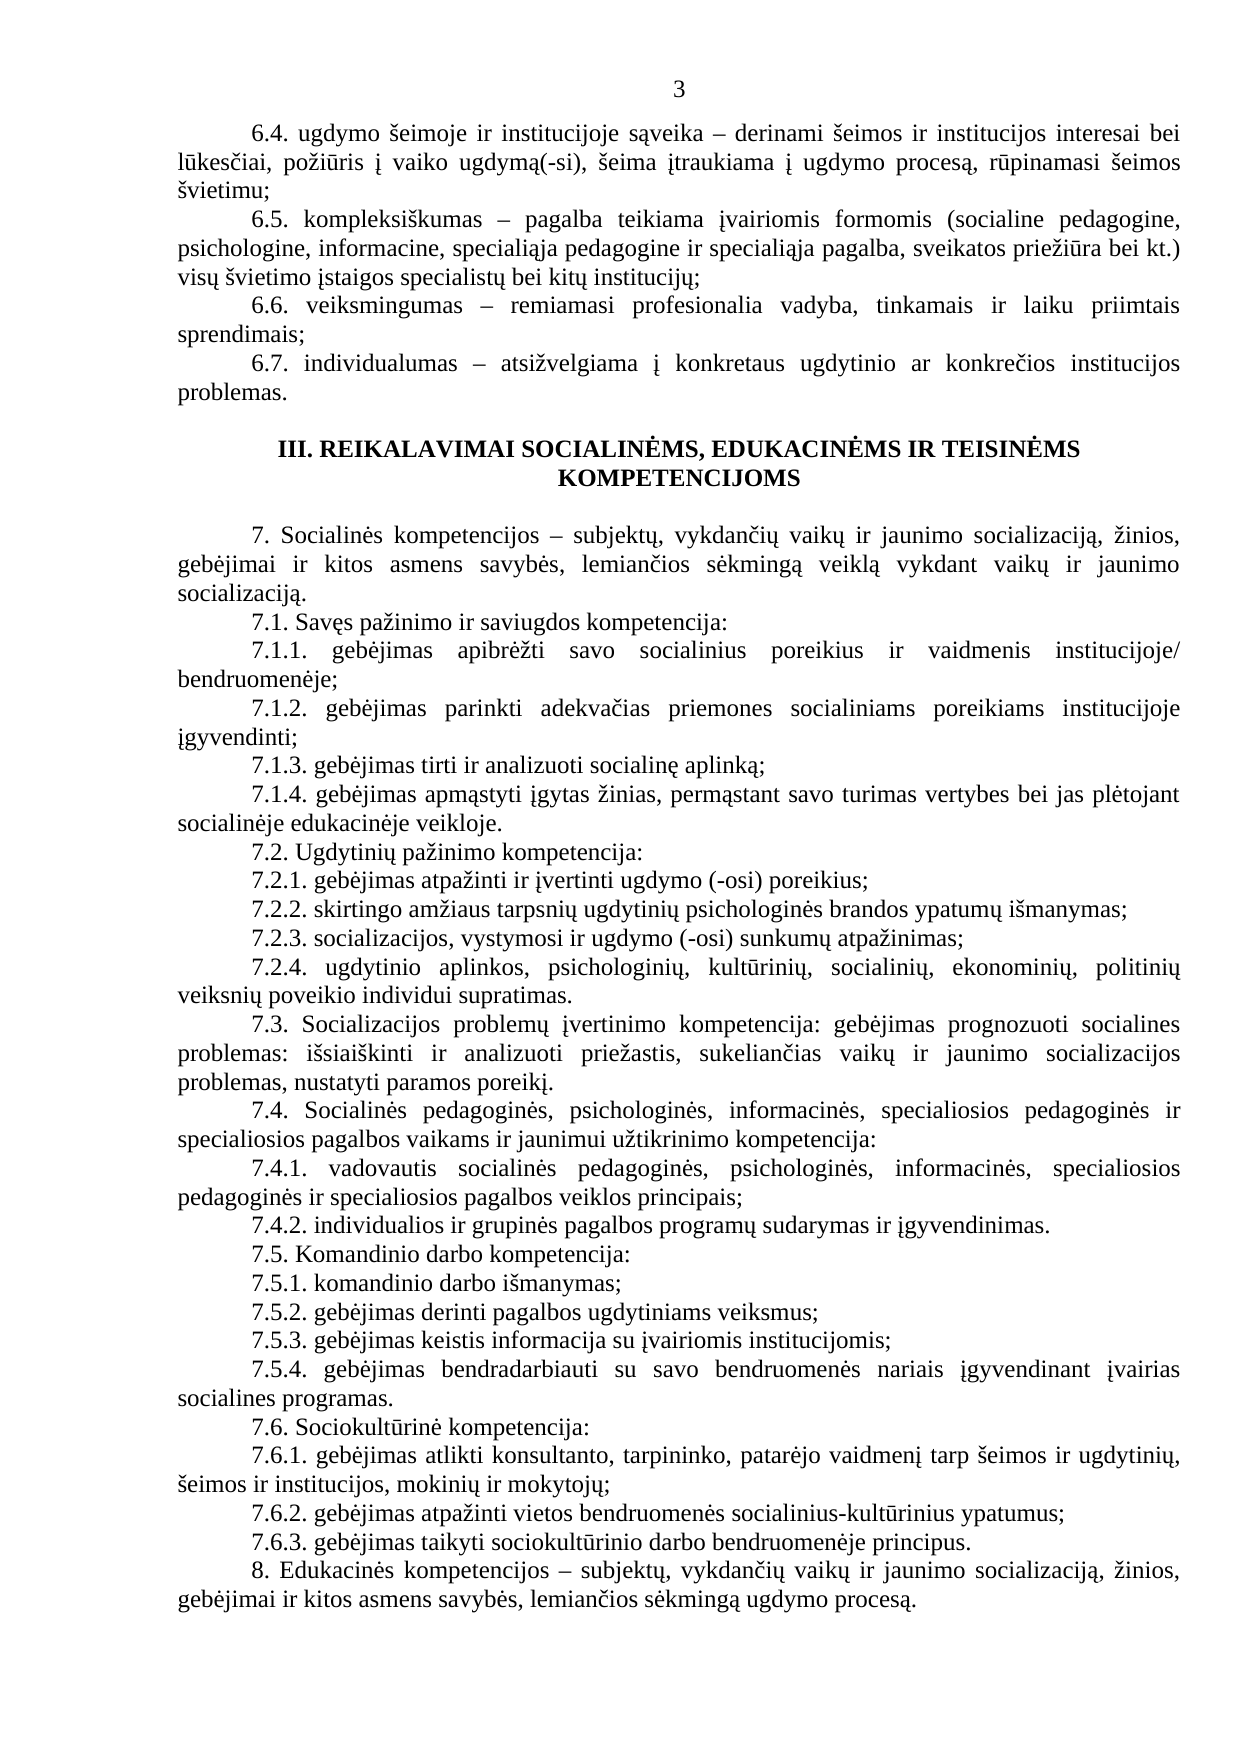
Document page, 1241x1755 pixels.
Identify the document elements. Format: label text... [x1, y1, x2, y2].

text 8. Edukacinės kompetencijos – subjektų, vykdančių vaikų ir jaunimo socializaciją, žinios, gebėjimai ir kitos asmens savybės, lemiančios sėkmingą ugdymo procesą. [177, 1556, 1181, 1613]
text 7.4. Socialinės pedagoginės, psichologinės, informacinės, specialiosios pedagoginės ir specialiosios pagalbos vaikams ir jaunimui užtikrinimo kompetencija: [177, 1096, 1181, 1153]
text 7.2.3. socializacijos, vystymosi ir ugdymo (-osi) sunkumų atpažinimas; [177, 923, 1181, 952]
text 7.5.3. gebėjimas keistis informacija su įvairiomis institucijomis; [177, 1326, 1181, 1354]
text 7.2.4. ugdytinio aplinkos, psichologinių, kultūrinių, socialinių, ekonominių, politinių veiksnių poveikio individui supratimas. [177, 952, 1181, 1009]
text 7.6.3. gebėjimas taikyti sociokultūrinio darbo bendruomenėje principus. [177, 1527, 1181, 1556]
text 7.4.2. individualios ir grupinės pagalbos programų sudarymas ir įgyvendinimas. [177, 1211, 1181, 1239]
text 7.1.4. gebėjimas apmąstyti įgytas žinias, permąstant savo turimas vertybes bei jas plėtojant socialinėje edukacinėje veikloje. [177, 779, 1181, 837]
text 6.7. individualumas – atsižvelgiama į konkretaus ugdytinio ar konkrečios institucijos problemas. [177, 348, 1181, 406]
text 7.6. Sociokultūrinė kompetencija: [177, 1412, 1181, 1441]
text III. REIKALAVIMAI SOCIALINĖMS, EDUKACINĖMS IR TEISINĖMS KOMPETENCIJOMS [177, 434, 1181, 492]
text 7.2.1. gebėjimas atpažinti ir įvertinti ugdymo (-osi) poreikius; [177, 866, 1181, 894]
text 7.6.1. gebėjimas atlikti konsultanto, tarpininko, patarėjo vaidmenį tarp šeimos ir ugdytinių, šeimos ir institucijos, mokinių ir mokytojų; [177, 1441, 1181, 1498]
text 7.5.1. komandinio darbo išmanymas; [177, 1268, 1181, 1297]
text 7.2.2. skirtingo amžiaus tarpsnių ugdytinių psichologinės brandos ypatumų išmanymas; [177, 894, 1181, 923]
text 7.1.2. gebėjimas parinkti adekvačias priemones socialiniams poreikiams institucijoje įgyvendinti; [177, 693, 1181, 751]
text 6.6. veiksmingumas – remiamasi profesionalia vadyba, tinkamais ir laiku priimtais sprendimais; [177, 291, 1181, 348]
text 7.5.4. gebėjimas bendradarbiauti su savo bendruomenės nariais įgyvendinant įvairias socialines programas. [177, 1354, 1181, 1412]
text 7.2. Ugdytinių pažinimo kompetencija: [177, 837, 1181, 866]
text 7.5. Komandinio darbo kompetencija: [177, 1239, 1181, 1268]
text 7. Socialinės kompetencijos – subjektų, vykdančių vaikų ir jaunimo socializaciją, žinios, gebėjimai ir kitos asmens savybės, lemiančios sėkmingą veiklą vykdant vaikų ir jaunimo socializaciją. [177, 521, 1181, 607]
text 7.3. Socializacijos problemų įvertinimo kompetencija: gebėjimas prognozuoti socialines problemas: išsiaiškinti ir analizuoti priežastis, sukeliančias vaikų ir jaunimo socializacijos problemas, nustatyti paramos poreikį. [177, 1009, 1181, 1096]
text 7.6.2. gebėjimas atpažinti vietos bendruomenės socialinius-kultūrinius ypatumus; [177, 1498, 1181, 1527]
text 7.1. Savęs pažinimo ir saviugdos kompetencija: [177, 607, 1181, 636]
text 7.5.2. gebėjimas derinti pagalbos ugdytiniams veiksmus; [177, 1297, 1181, 1326]
text 7.1.3. gebėjimas tirti ir analizuoti socialinę aplinką; [177, 751, 1181, 779]
text 6.5. kompleksiškumas – pagalba teikiama įvairiomis formomis (socialine pedagogine, psichologine, informacine, specialiąja pedagogine ir specialiąja pagalba, sveikatos priežiūra bei kt.) visų švietimo įstaigos specialistų bei kitų institucijų; [177, 204, 1181, 291]
text 7.1.1. gebėjimas apibrėžti savo socialinius poreikius ir vaidmenis institucijoje/ bendruomenėje; [177, 636, 1181, 693]
text 6.4. ugdymo šeimoje ir institucijoje sąveika – derinami šeimos ir institucijos interesai bei lūkesčiai, požiūris į vaiko ugdymą(-si), šeima įtraukiama į ugdymo procesą, rūpinamasi šeimos švietimu; [177, 118, 1181, 204]
text 7.4.1. vadovautis socialinės pedagoginės, psichologinės, informacinės, specialiosios pedagoginės ir specialiosios pagalbos veiklos principais; [177, 1153, 1181, 1211]
